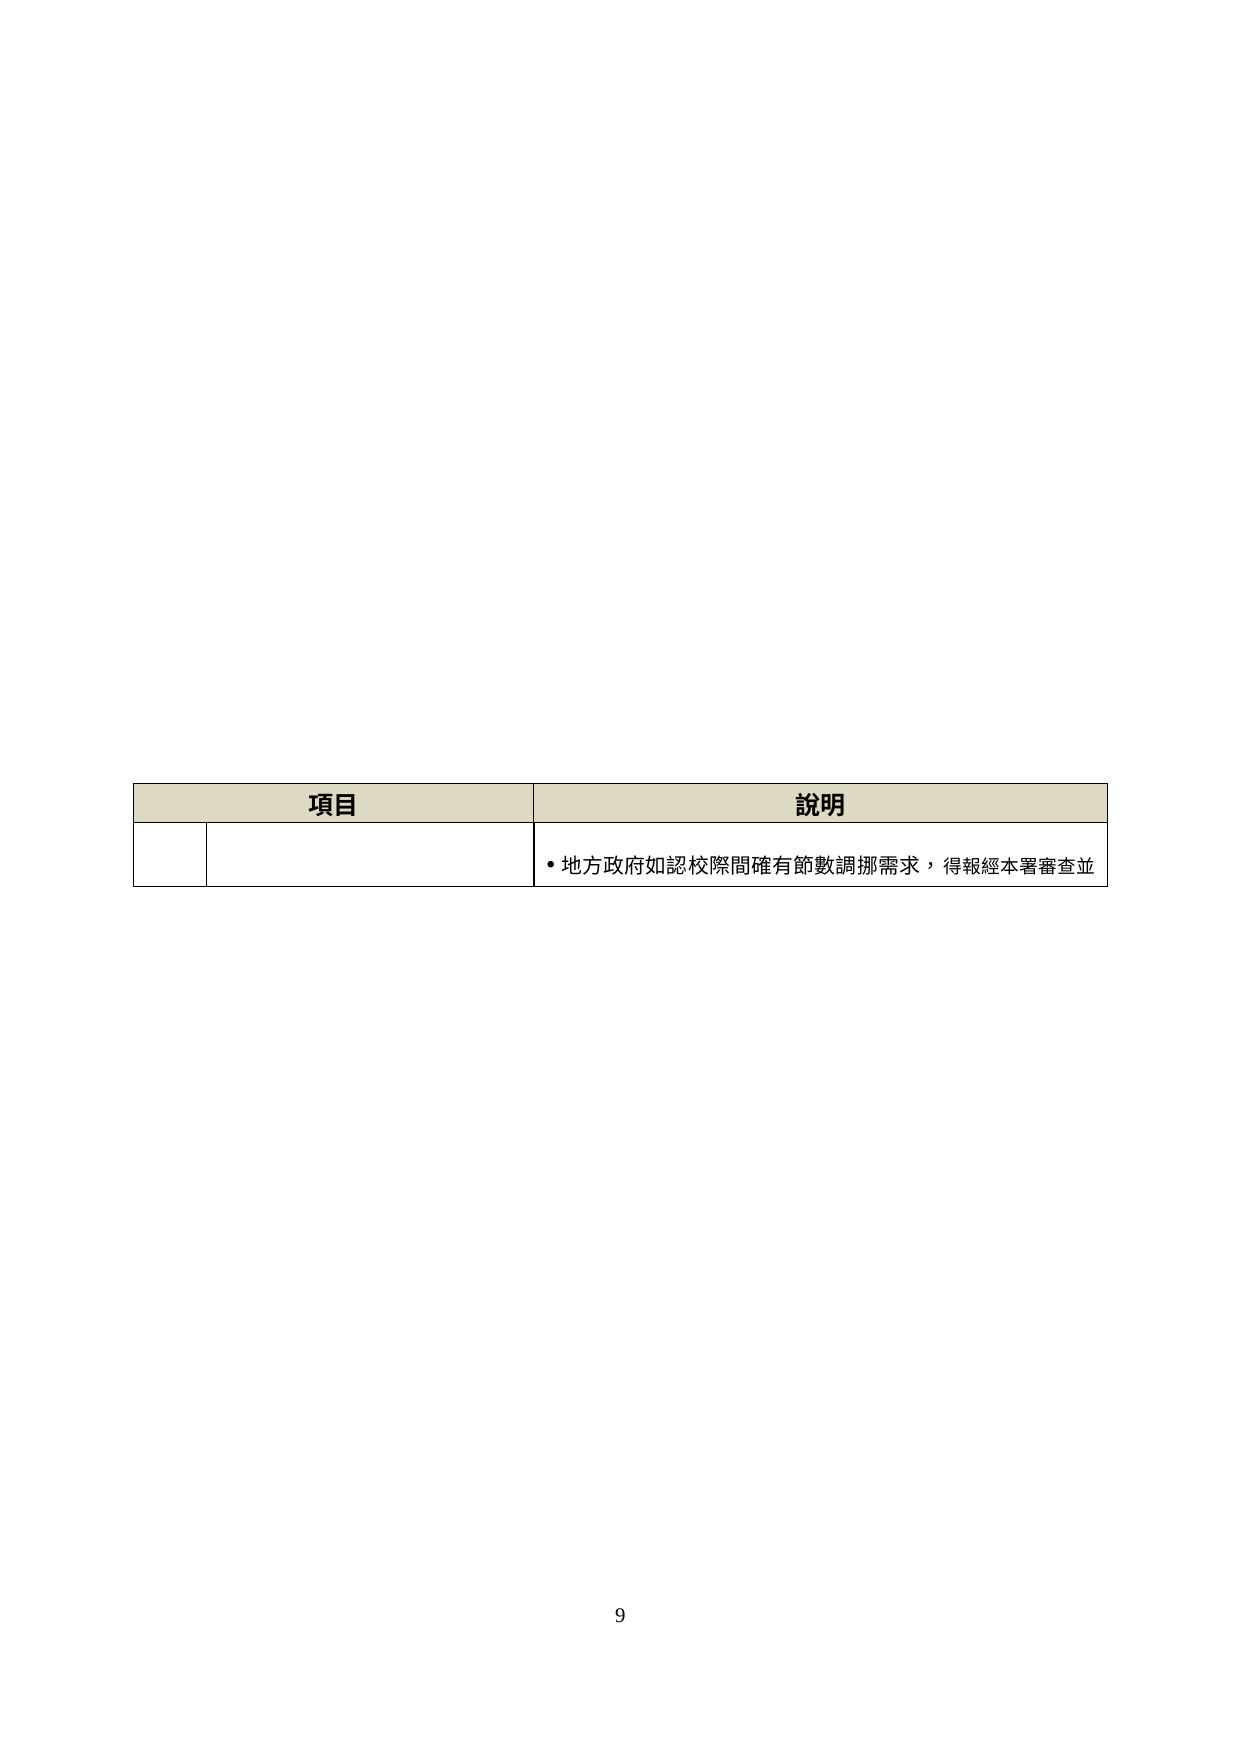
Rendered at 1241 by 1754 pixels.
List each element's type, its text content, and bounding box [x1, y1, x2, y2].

table_header 項目 [134, 784, 533, 822]
table_cell [207, 823, 533, 886]
table_cell [134, 823, 206, 886]
table_header 說明 [534, 784, 1107, 822]
table_cell 每節課鐘點費編列新臺幣（以下同）400元。 含到校參與和本計畫相關之教學討論。 ELTA教學助理服務節數之設算基準為每校每班每週上課1節，總節數為每週上課節數乘以40週(1學年)。 各校可於ELTA教學助理服務總節數不變原則下，依實際需求分配於學期中或寒暑假集中實施。 地方政府如認校際間確有節數調挪需求，得報經本署審查並獲同意後調整之。 縣市總獲配總節數計算實例：如○○市核配3校，獲核定辦理學校3校，其班級數分別為12班、6班、18班，則○○市112學年度總獲分配節數為(12+6+18) × 1(節/週) × 40週 = 1,440節。 [535, 823, 1107, 886]
